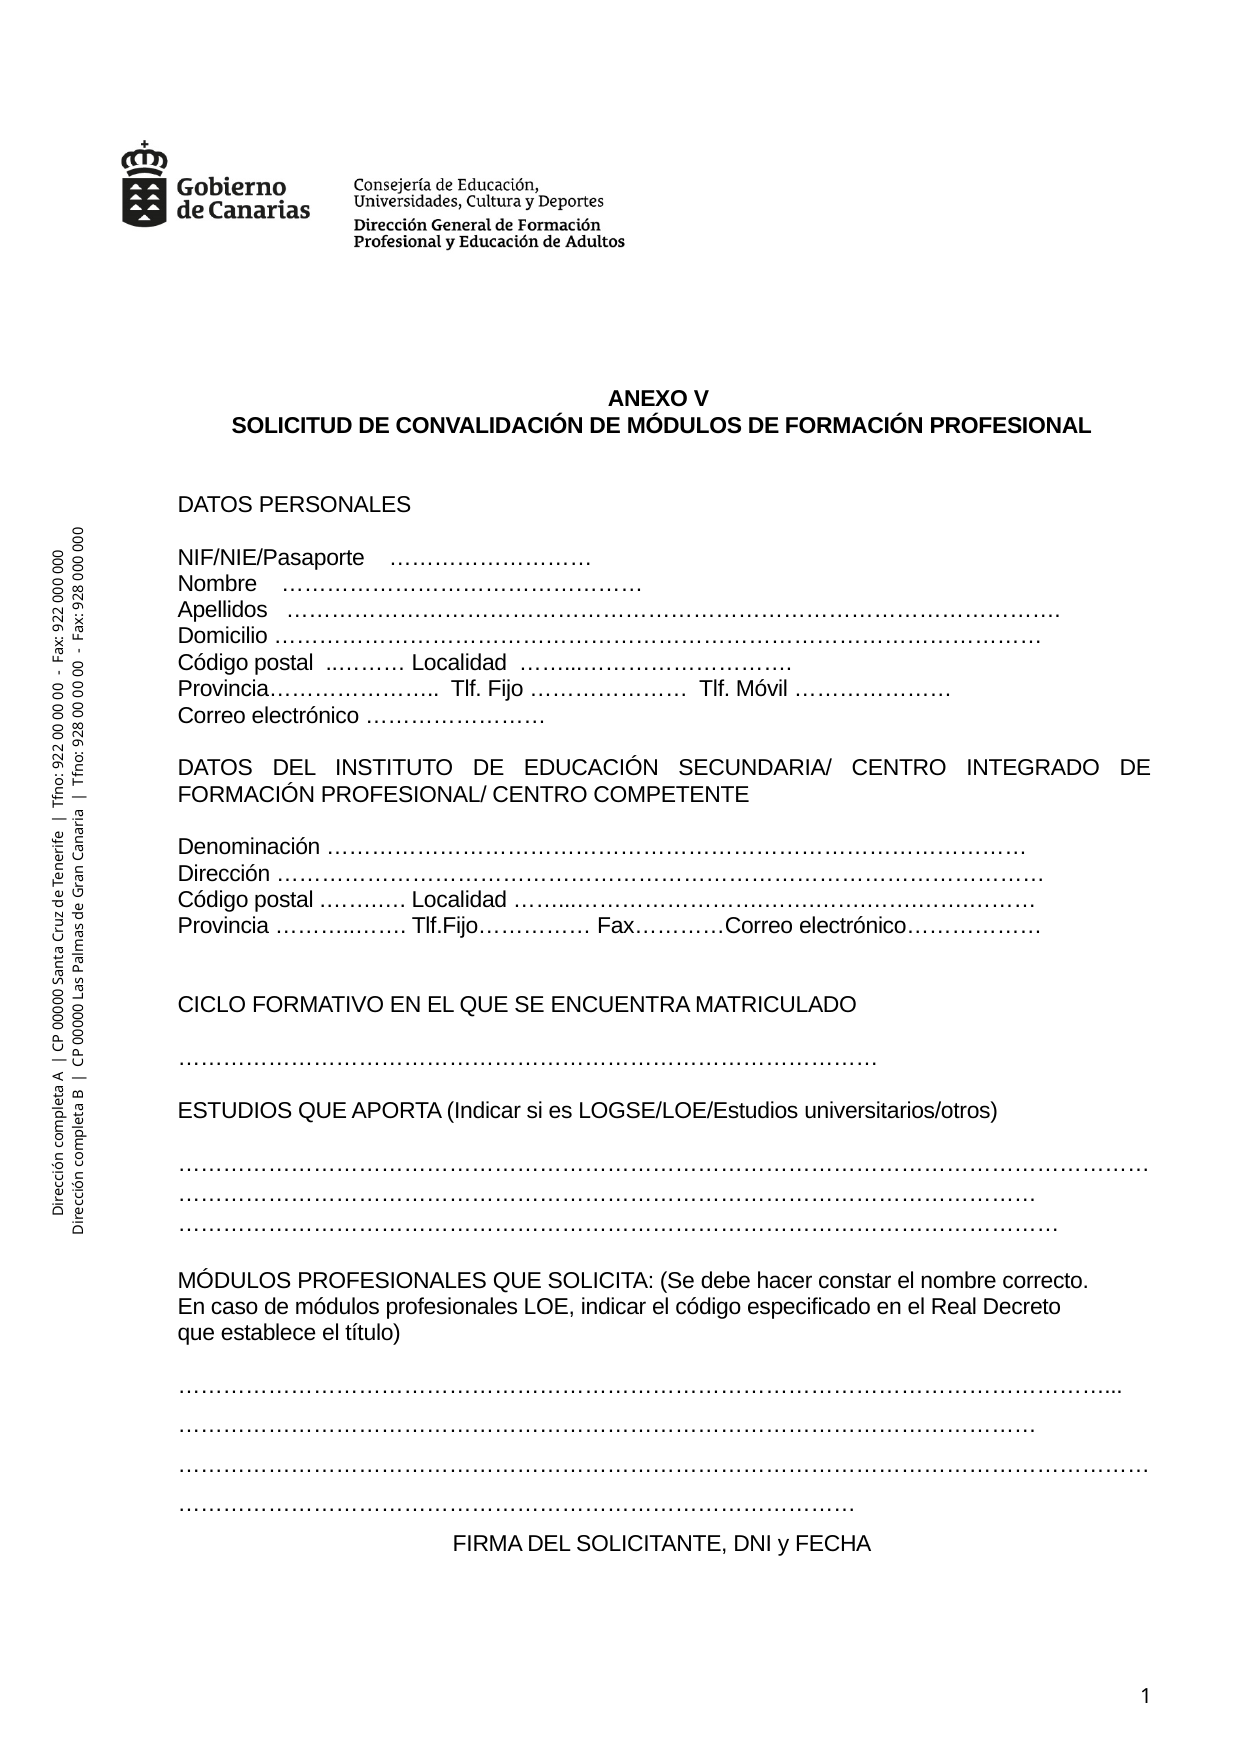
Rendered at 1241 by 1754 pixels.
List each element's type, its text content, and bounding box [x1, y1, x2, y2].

text Provincia ………..……. Tlf.Fijo…………… Fax…………Correo electrónico……………… [177, 912, 1152, 939]
text Denominación ………………………………………………………………………………… [177, 833, 1152, 860]
text ESTUDIOS QUE APORTA (Indicar si es LOGSE/LOE/Estudios universitarios/otros) [177, 1097, 1152, 1123]
text Dirección ………………………………………………………………………………………… [177, 860, 1152, 886]
text FIRMA DEL SOLICITANTE, DNI y FECHA [177, 1530, 1152, 1556]
text Provincia………………….. Tlf. Fijo ………………… Tlf. Móvil ………………… [177, 675, 1152, 702]
text ……………………………………………………………………………………………………………………………………………………………………………………………………………………… ……………………………………………………………………………………………………… [177, 1149, 1152, 1236]
text SOLICITUD DE CONVALIDACIÓN DE MÓDULOS DE FORMACIÓN PROFESIONAL [177, 412, 1152, 438]
text DATOS PERSONALES [177, 491, 1152, 517]
text Domicilio ………………………………………………………………………………………… [177, 622, 1152, 649]
text CICLO FORMATIVO EN EL QUE SE ENCUENTRA MATRICULADO [177, 991, 1152, 1018]
text Código postal .…….…. Localidad ……...…………………….…….…….…….…….……… [177, 886, 1152, 912]
text ………………………………………………………………………………… [177, 1044, 1152, 1071]
text ANEXO V [177, 385, 1152, 412]
picture [104, 119, 748, 323]
text NIF/NIE/Pasaporte ……………………… [177, 543, 1152, 570]
text ……………………………………………………………………………………………………………...…………………………………………………………………………………………………… ………………………………………………………………………………………………………………………………………………………………………………………………… [177, 1372, 1152, 1517]
text Código postal ..……… Localidad ……...………………………. [177, 649, 1152, 675]
text Nombre ………………………………………… [177, 570, 1152, 596]
text En caso de módulos profesionales LOE, indicar el código especificado en el Real Decreto [177, 1293, 1152, 1319]
text MÓDULOS PROFESIONALES QUE SOLICITA: (Se debe hacer constar el nombre correcto. [177, 1267, 1152, 1293]
text que establece el título) [177, 1319, 1152, 1346]
text Apellidos …………………………………………………………………………………………. [177, 596, 1152, 622]
text Correo electrónico …………………… [177, 702, 1152, 728]
text DATOS DEL INSTITUTO DE EDUCACIÓN SECUNDARIA/ CENTRO INTEGRADO DE FORMACIÓN PROFESIONAL/ CENTRO COMPETENTE [177, 754, 1152, 807]
